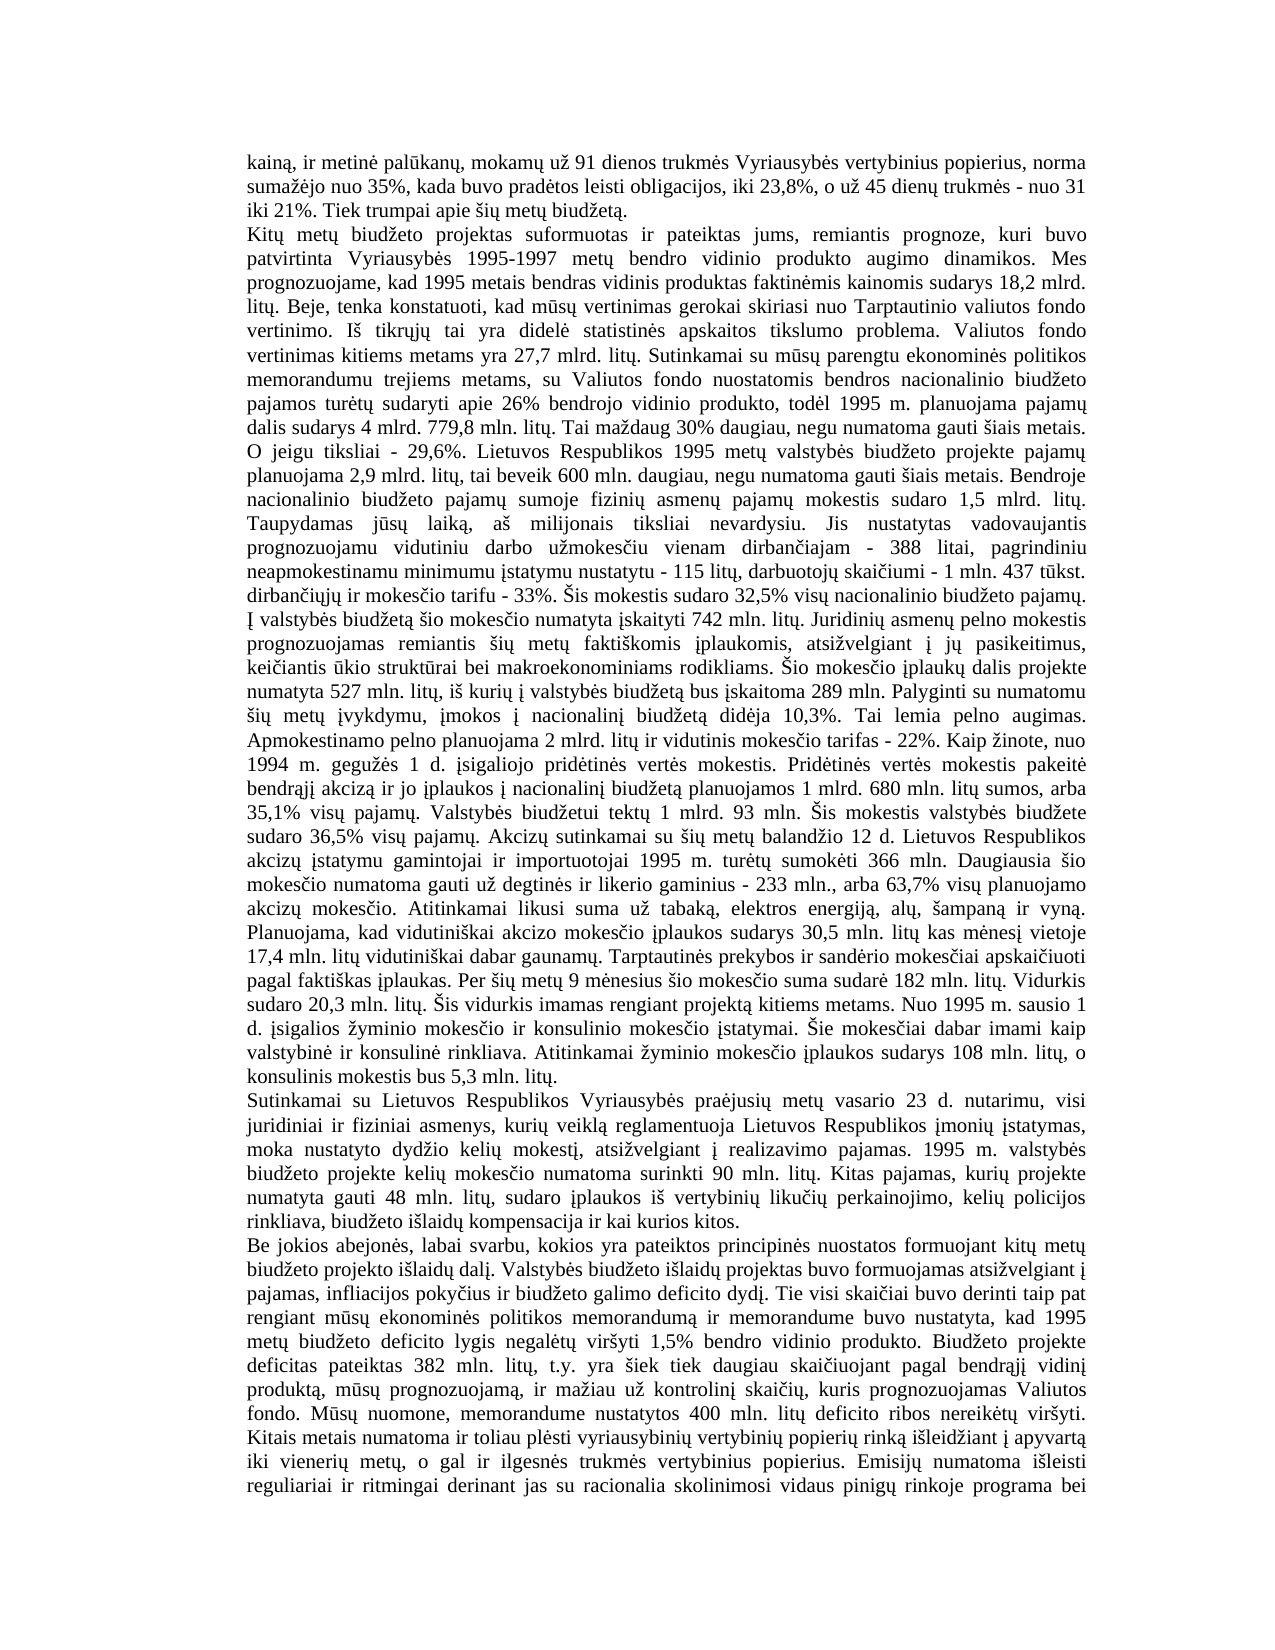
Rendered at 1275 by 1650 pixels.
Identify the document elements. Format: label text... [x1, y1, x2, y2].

text Kitų metų biudžeto projektas suformuotas ir pateiktas jums, remiantis prognoze, kuri buvo patvirtinta Vyriausybės 1995-1997 metų bendro vidinio produkto augimo dinamikos. Mes prognozuojame, kad 1995 metais bendras vidinis produktas faktinėmis kainomis sudarys 18,2 mlrd. litų. Beje, tenka konstatuoti, kad mūsų vertinimas gerokai skiriasi nuo Tarptautinio valiutos fondo vertinimo. Iš tikrųjų tai yra didelė statistinės apskaitos tikslumo problema. Valiutos fondo vertinimas kitiems metams yra 27,7 mlrd. litų. Sutinkamai su mūsų parengtu ekonominės politikos memorandumu trejiems metams, su Valiutos fondo nuostatomis bendros nacionalinio biudžeto pajamos turėtų sudaryti apie 26% bendrojo vidinio produkto, todėl 1995 m. planuojama pajamų dalis sudarys 4 mlrd. 779,8 mln. litų. Tai maždaug 30% daugiau, negu numatoma gauti šiais metais. O jeigu tiksliai - 29,6%. Lietuvos Respublikos 1995 metų valstybės biudžeto projekte pajamų planuojama 2,9 mlrd. litų, tai beveik 600 mln. daugiau, negu numatoma gauti šiais metais. Bendroje nacionalinio biudžeto pajamų sumoje fizinių asmenų pajamų mokestis sudaro 1,5 mlrd. litų. Taupydamas jūsų laiką, aš milijonais tiksliai nevardysiu. Jis nustatytas vadovaujantis prognozuojamu vidutiniu darbo užmokesčiu vienam dirbančiajam - 388 litai, pagrindiniu neapmokestinamu minimumu įstatymu nustatytu - 115 litų, darbuotojų skaičiumi - 1 mln. 437 tūkst. dirbančiųjų ir mokesčio tarifu - 33%. Šis mokestis sudaro 32,5% visų nacionalinio biudžeto pajamų. Į valstybės biudžetą šio mokesčio numatyta įskaityti 742 mln. litų. Juridinių asmenų pelno mokestis prognozuojamas remiantis šių metų faktiškomis įplaukomis, atsižvelgiant į jų pasikeitimus, keičiantis ūkio struktūrai bei makroekonominiams rodikliams. Šio mokesčio įplaukų dalis projekte numatyta 527 mln. litų, iš kurių į valstybės biudžetą bus įskaitoma 289 mln. Palyginti su numatomu šių metų įvykdymu, įmokos į nacionalinį biudžetą didėja 10,3%. Tai lemia pelno augimas. Apmokestinamo pelno planuojama 2 mlrd. litų ir vidutinis mokesčio tarifas - 22%. Kaip žinote, nuo 1994 m. gegužės 1 d. įsigaliojo pridėtinės vertės mokestis. Pridėtinės vertės mokestis pakeitė bendrąjį akcizą ir jo įplaukos į nacionalinį biudžetą planuojamos 1 mlrd. 680 mln. litų sumos, arba 35,1% visų pajamų. Valstybės biudžetui tektų 1 mlrd. 93 mln. Šis mokestis valstybės biudžete sudaro 36,5% visų pajamų. Akcizų sutinkamai su šių metų balandžio 12 d. Lietuvos Respublikos akcizų įstatymu gamintojai ir importuotojai 1995 m. turėtų sumokėti 366 mln. Daugiausia šio mokesčio numatoma gauti už degtinės ir likerio gaminius - 233 mln., arba 63,7% visų planuojamo akcizų mokesčio. Atitinkamai likusi suma už tabaką, elektros energiją, alų, šampaną ir vyną. Planuojama, kad vidutiniškai akcizo mokesčio įplaukos sudarys 30,5 mln. litų kas mėnesį vietoje 17,4 mln. litų vidutiniškai dabar gaunamų. Tarptautinės prekybos ir sandėrio mokesčiai apskaičiuoti pagal faktiškas įplaukas. Per šių metų 9 mėnesius šio mokesčio suma sudarė 182 mln. litų. Vidurkis sudaro 20,3 mln. litų. Šis vidurkis imamas rengiant projektą kitiems metams. Nuo 1995 m. sausio 1 d. įsigalios žyminio mokesčio ir konsulinio mokesčio įstatymai. Šie mokesčiai dabar imami kaip valstybinė ir konsulinė rinkliava. Atitinkamai žyminio mokesčio įplaukos sudarys 108 mln. litų, o konsulinis mokestis bus 5,3 mln. litų. [247, 222, 1087, 1088]
text kainą, ir metinė palūkanų, mokamų už 91 dienos trukmės Vyriausybės vertybinius popierius, norma sumažėjo nuo 35%, kada buvo pradėtos leisti obligacijos, iki 23,8%, o už 45 dienų trukmės - nuo 31 iki 21%. Tiek trumpai apie šių metų biudžetą. [247, 150, 1087, 222]
text Be jokios abejonės, labai svarbu, kokios yra pateiktos principinės nuostatos formuojant kitų metų biudžeto projekto išlaidų dalį. Valstybės biudžeto išlaidų projektas buvo formuojamas atsižvelgiant į pajamas, infliacijos pokyčius ir biudžeto galimo deficito dydį. Tie visi skaičiai buvo derinti taip pat rengiant mūsų ekonominės politikos memorandumą ir memorandume buvo nustatyta, kad 1995 metų biudžeto deficito lygis negalėtų viršyti 1,5% bendro vidinio produkto. Biudžeto projekte deficitas pateiktas 382 mln. litų, t.y. yra šiek tiek daugiau skaičiuojant pagal bendrąjį vidinį produktą, mūsų prognozuojamą, ir mažiau už kontrolinį skaičių, kuris prognozuojamas Valiutos fondo. Mūsų nuomone, memorandume nustatytos 400 mln. litų deficito ribos nereikėtų viršyti. Kitais metais numatoma ir toliau plėsti vyriausybinių vertybinių popierių rinką išleidžiant į apyvartą iki vienerių metų, o gal ir ilgesnės trukmės vertybinius popierius. Emisijų numatoma išleisti reguliariai ir ritmingai derinant jas su racionalia skolinimosi vidaus pinigų rinkoje programa bei [247, 1233, 1087, 1497]
text Sutinkamai su Lietuvos Respublikos Vyriausybės praėjusių metų vasario 23 d. nutarimu, visi juridiniai ir fiziniai asmenys, kurių veiklą reglamentuoja Lietuvos Respublikos įmonių įstatymas, moka nustatyto dydžio kelių mokestį, atsižvelgiant į realizavimo pajamas. 1995 m. valstybės biudžeto projekte kelių mokesčio numatoma surinkti 90 mln. litų. Kitas pajamas, kurių projekte numatyta gauti 48 mln. litų, sudaro įplaukos iš vertybinių likučių perkainojimo, kelių policijos rinkliava, biudžeto išlaidų kompensacija ir kai kurios kitos. [247, 1088, 1087, 1233]
